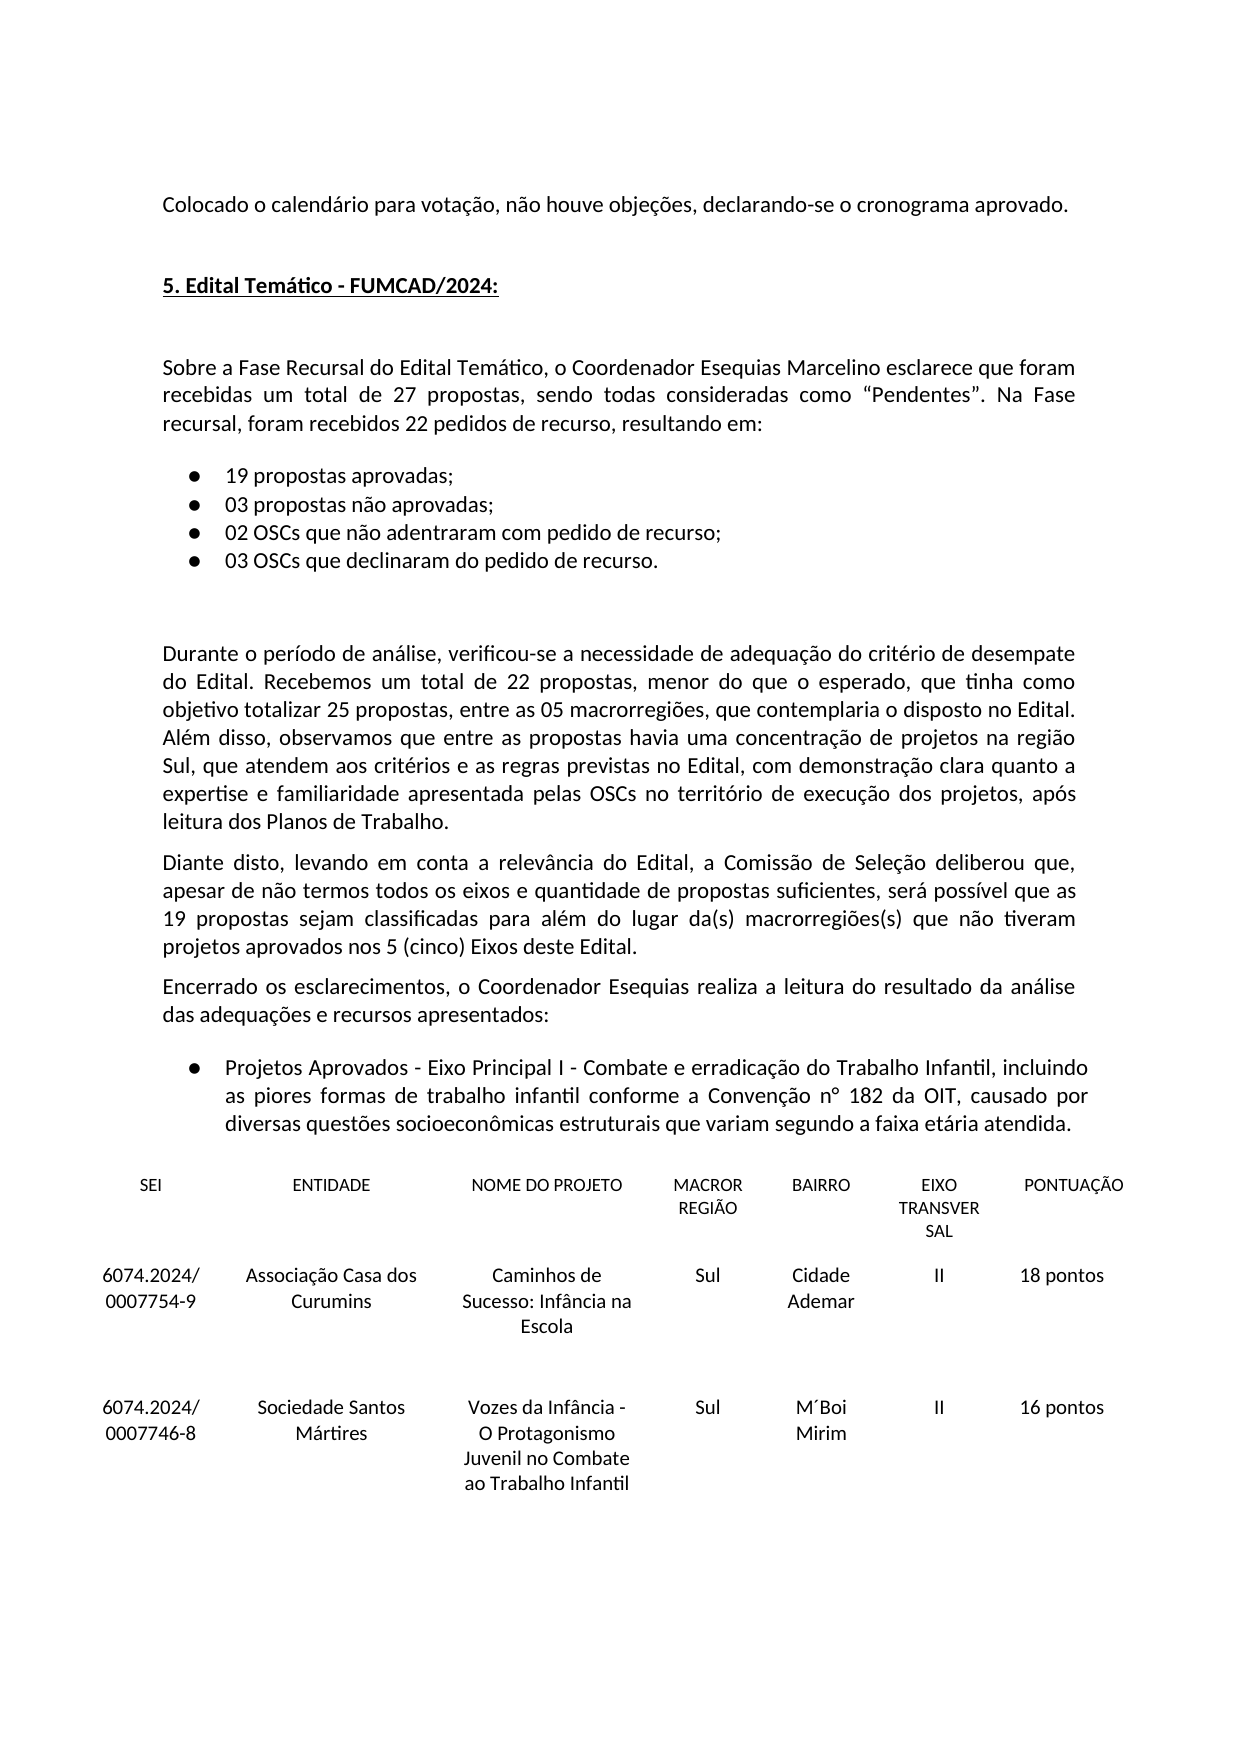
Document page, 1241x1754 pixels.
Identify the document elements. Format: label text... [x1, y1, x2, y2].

table_cell M´Boi Mirim [764, 1384, 878, 1597]
text Sobre a Fase Recursal do Edital Temático, o Coordenador Esequias Marcelino esclarece que foram recebidas um total de 27 propostas, sendo todas consideradas como “Pendentes”. Na Fase recursal, foram recebidos 22 pedidos de recurso, resultando em: [162, 353, 1078, 437]
list 19 propostas aprovadas; [187, 462, 1090, 490]
table_header EIXO TRANSVERSAL [878, 1163, 1000, 1252]
text Encerrado os esclarecimentos, o Coordenador Esequias realiza a leitura do resultado da análise das adequações e recursos apresentados: [162, 972, 1078, 1028]
table_cell Sul [652, 1384, 764, 1597]
table_cell Cidade Ademar [764, 1252, 878, 1384]
list 03 propostas não aprovadas; [187, 490, 1090, 518]
table_cell 6074.2024/0007746-8 [81, 1384, 220, 1597]
table_header NOME DO PROJETO [442, 1163, 652, 1252]
table_cell 18 pontos [1000, 1252, 1123, 1384]
text 5. Edital Temático - FUMCAD/2024: [162, 272, 1078, 299]
table_cell Vozes da Infância - O Protagonismo Juvenil no Combate ao Trabalho Infantil [442, 1384, 652, 1597]
table_cell Associação Casa dos Curumins [220, 1252, 442, 1384]
table_cell Sociedade Santos Mártires [220, 1384, 442, 1597]
table_cell II [878, 1252, 1000, 1384]
text Diante disto, levando em conta a relevância do Edital, a Comissão de Seleção deliberou que, apesar de não termos todos os eixos e quantidade de propostas suficientes, será possível que as 19 propostas sejam classificadas para além do lugar da(s) macrorregiões(s) que não tiveram projetos aprovados nos 5 (cinco) Eixos deste Edital. [162, 848, 1078, 960]
table_header ENTIDADE [220, 1163, 442, 1252]
table_header MACRORREGIÃO [652, 1163, 764, 1252]
list 03 OSCs que declinaram do pedido de recurso. [187, 546, 1090, 574]
table_cell 16 pontos [1000, 1384, 1123, 1597]
table_header BAIRRO [764, 1163, 878, 1252]
list 02 OSCs que não adentraram com pedido de recurso; [187, 518, 1090, 546]
text Durante o período de análise, verificou-se a necessidade de adequação do critério de desempate do Edital. Recebemos um total de 22 propostas, menor do que o esperado, que tinha como objetivo totalizar 25 propostas, entre as 05 macrorregiões, que contemplaria o disposto no Edital. Além disso, observamos que entre as propostas havia uma concentração de projetos na região Sul, que atendem aos critérios e as regras previstas no Edital, com demonstração clara quanto a expertise e familiaridade apresentada pelas OSCs no território de execução dos projetos, após leitura dos Planos de Trabalho. [162, 639, 1078, 835]
table_header SEI [81, 1163, 220, 1252]
text Colocado o calendário para votação, não houve objeções, declarando-se o cronograma aprovado. [162, 191, 1078, 218]
table_header PONTUAÇÃO [1000, 1163, 1123, 1252]
table_cell Caminhos de Sucesso: Infância na Escola [442, 1252, 652, 1384]
list Projetos Aprovados - Eixo Principal I - Combate e erradicação do Trabalho Infantil, incluindo as piores formas de trabalho infantil conforme a Convenção n° 182 da OIT, causado por diversas questões socioeconômicas estruturais que variam segundo a faixa etária atendida. [187, 1053, 1090, 1138]
table_cell 6074.2024/0007754-9 [81, 1252, 220, 1384]
table_cell Sul [652, 1252, 764, 1384]
table_cell II [878, 1384, 1000, 1597]
